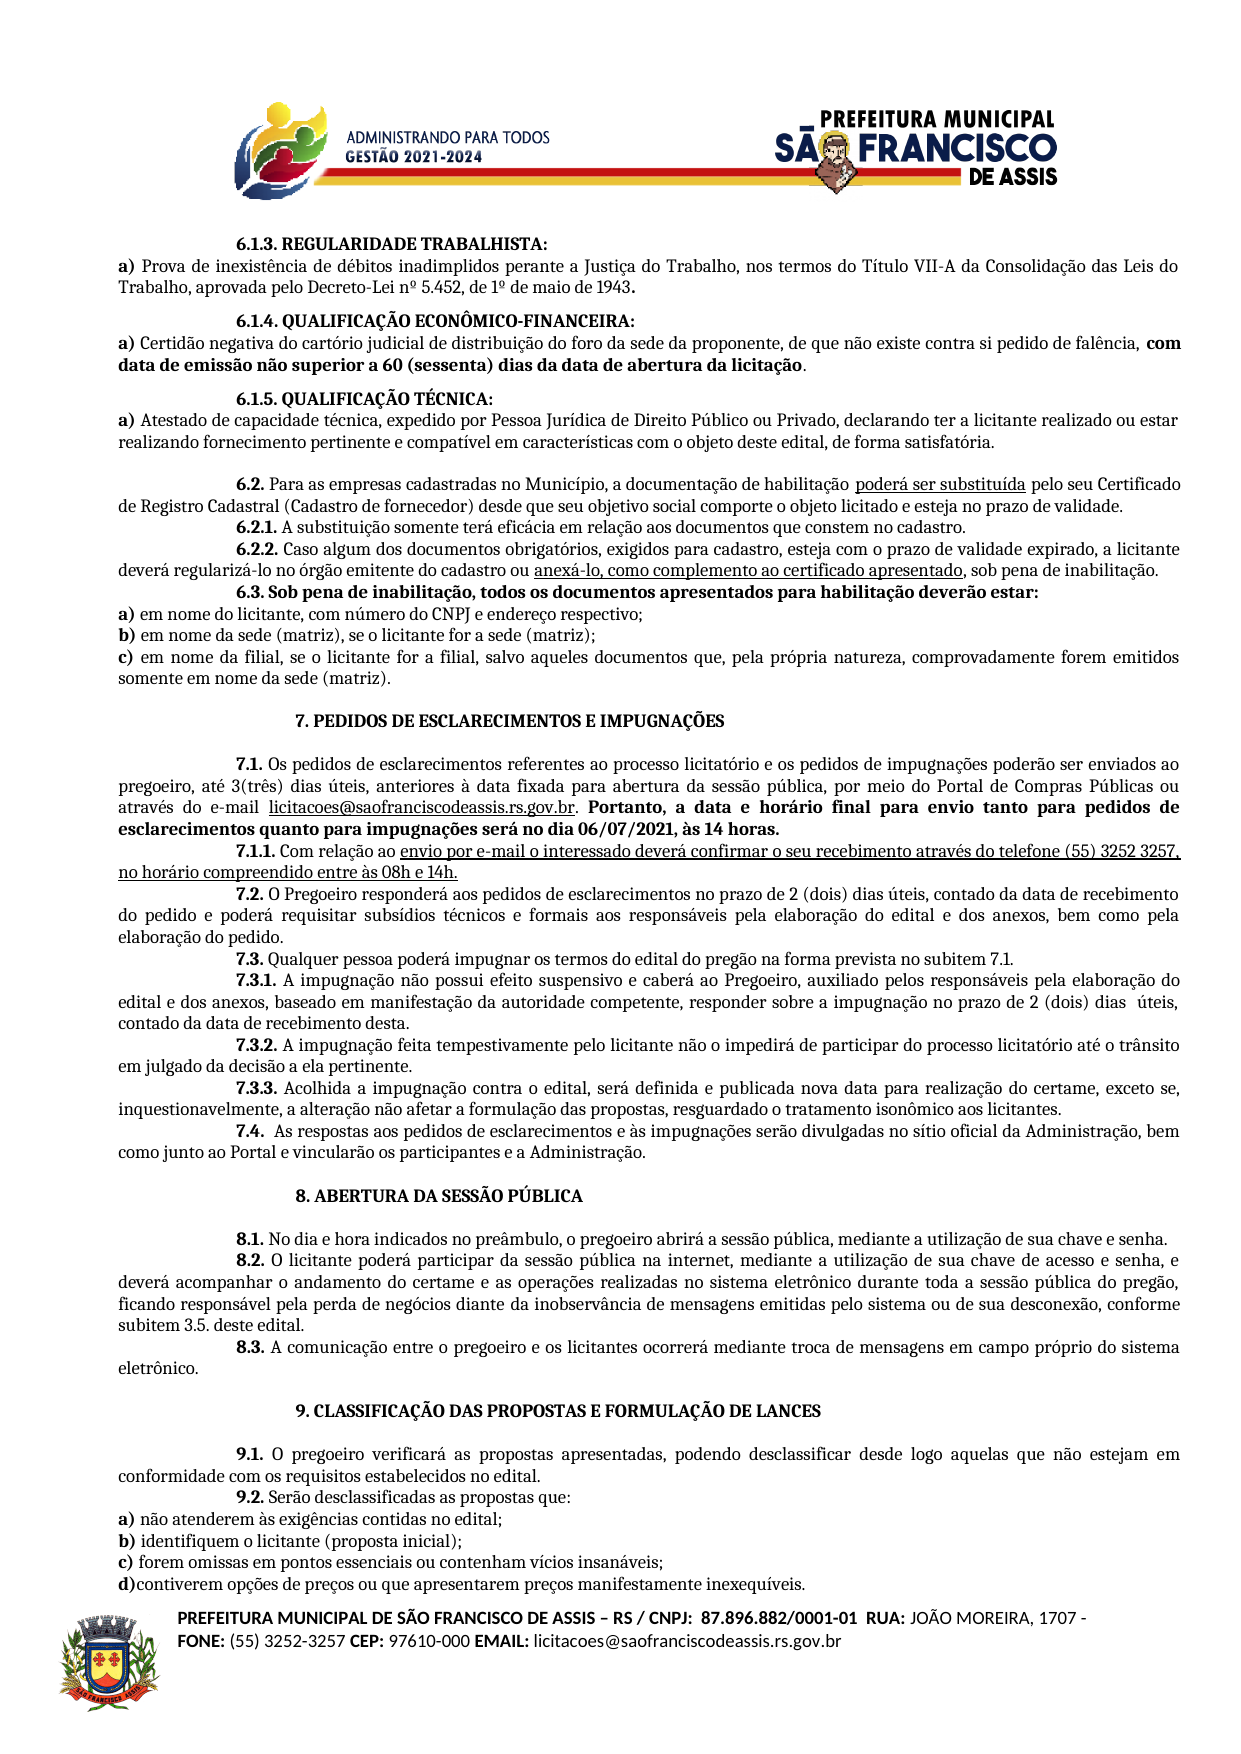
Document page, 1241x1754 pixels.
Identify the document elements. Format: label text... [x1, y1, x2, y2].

text 8.2. O licitante poderá participar da sessão pública na internet, mediante a utilização de sua chave de acesso e senha, e deverá acompanhar o andamento do certame e as operações realizadas no sistema eletrônico durante toda a sessão pública do pregão, ficando responsável pela perda de negócios diante da inobservância de mensagens emitidas pelo sistema ou de sua desconexão, conforme subitem 3.5. deste edital. [118, 1250, 1181, 1336]
text c) em nome da filial, se o licitante for a filial, salvo aqueles documentos que, pela própria natureza, comprovadamente forem emitidos somente em nome da sede (matriz). [118, 646, 1181, 689]
text 7.3. Qualquer pessoa poderá impugnar os termos do edital do pregão na forma prevista no subitem 7.1. [118, 948, 1181, 969]
text 8. ABERTURA DA SESSÃO PÚBLICA [118, 1185, 1181, 1207]
text 9.1. O pregoeiro verificará as propostas apresentadas, podendo desclassificar desde logo aquelas que não estejam em conformidade com os requisitos estabelecidos no edital. [118, 1444, 1181, 1487]
text 7. PEDIDOS DE ESCLARECIMENTOS E IMPUGNAÇÕES [118, 711, 1181, 732]
text 6.1.3. REGULARIDADE TRABALHISTA: [118, 234, 1181, 255]
text 6.1.4. QUALIFICAÇÃO ECONÔMICO-FINANCEIRA: [118, 311, 1181, 332]
text 7.3.1. A impugnação não possui efeito suspensivo e caberá ao Pregoeiro, auxiliado pelos responsáveis pela elaboração do edital e dos anexos, baseado em manifestação da autoridade competente, responder sobre a impugnação no prazo de 2 (dois) dias úteis, contado da data de recebimento desta. [118, 969, 1181, 1034]
text 9. CLASSIFICAÇÃO DAS PROPOSTAS E FORMULAÇÃO DE LANCES [118, 1401, 1181, 1422]
text 7.1. Os pedidos de esclarecimentos referentes ao processo licitatório e os pedidos de impugnações poderão ser enviados ao pregoeiro, até 3(três) dias úteis, anteriores à data fixada para abertura da sessão pública, por meio do Portal de Compras Públicas ou através do e-mail licitacoes@saofranciscodeassis.rs.gov.br. Portanto, a data e horário final para envio tanto para pedidos de esclarecimentos quanto para impugnações será no dia 06/07/2021, às 14 horas. [118, 754, 1181, 840]
text 7.3.3. Acolhida a impugnação contra o edital, será definida e publicada nova data para realização do certame, exceto se, inquestionavelmente, a alteração não afetar a formulação das propostas, resguardado o tratamento isonômico aos licitantes. [118, 1077, 1181, 1121]
text 6.2.2. Caso algum dos documentos obrigatórios, exigidos para cadastro, esteja com o prazo de validade expirado, a licitante deverá regularizá-lo no órgão emitente do cadastro ou anexá-lo, como complemento ao certificado apresentado, sob pena de inabilitação. [118, 538, 1181, 581]
text 6.2.1. A substituição somente terá eficácia em relação aos documentos que constem no cadastro. [118, 517, 1181, 538]
text 6.2. Para as empresas cadastradas no Município, a documentação de habilitação poderá ser substituída pelo seu Certificado de Registro Cadastral (Cadastro de fornecedor) desde que seu objetivo social comporte o objeto licitado e esteja no prazo de validade. [118, 474, 1181, 517]
text a) não atenderem às exigências contidas no edital; [118, 1509, 1181, 1530]
text c) forem omissas em pontos essenciais ou contenham vícios insanáveis; [118, 1552, 1181, 1573]
text d)contiverem opções de preços ou que apresentarem preços manifestamente inexequíveis. [118, 1573, 1181, 1595]
text a) Certidão negativa do cartório judicial de distribuição do foro da sede da proponente, de que não existe contra si pedido de falência, com data de emissão não superior a 60 (sessenta) dias da data de abertura da licitação. [118, 332, 1181, 376]
text 8.3. A comunicação entre o pregoeiro e os licitantes ocorrerá mediante troca de mensagens em campo próprio do sistema eletrônico. [118, 1336, 1181, 1379]
text 6.3. Sob pena de inabilitação, todos os documentos apresentados para habilitação deverão estar: [118, 581, 1181, 603]
text b) identifiquem o licitante (proposta inicial); [118, 1530, 1181, 1552]
text 8.1. No dia e hora indicados no preâmbulo, o pregoeiro abrirá a sessão pública, mediante a utilização de sua chave e senha. [118, 1228, 1181, 1250]
text a) em nome do licitante, com número do CNPJ e endereço respectivo; [118, 603, 1181, 624]
text 7.3.2. A impugnação feita tempestivamente pelo licitante não o impedirá de participar do processo licitatório até o trânsito em julgado da decisão a ela pertinente. [118, 1034, 1181, 1077]
text 7.1.1. Com relação ao envio por e-mail o interessado deverá confirmar o seu recebimento através do telefone (55) 3252 3257, no horário compreendido entre às 08h e 14h. [118, 840, 1181, 883]
text 7.4. As respostas aos pedidos de esclarecimentos e às impugnações serão divulgadas no sítio oficial da Administração, bem como junto ao Portal e vincularão os participantes e a Administração. [118, 1121, 1181, 1164]
text a) Prova de inexistência de débitos inadimplidos perante a Justiça do Trabalho, nos termos do Título VII-A da Consolidação das Leis do Trabalho, aprovada pelo Decreto-Lei nº 5.452, de 1º de maio de 1943. [118, 255, 1181, 298]
text 6.1.5. QUALIFICAÇÃO TÉCNICA: [118, 388, 1181, 410]
text a) Atestado de capacidade técnica, expedido por Pessoa Jurídica de Direito Público ou Privado, declarando ter a licitante realizado ou estar realizando fornecimento pertinente e compatível em características com o objeto deste edital, de forma satisfatória. [118, 410, 1181, 453]
text 9.2. Serão desclassificadas as propostas que: [118, 1487, 1181, 1509]
text b) em nome da sede (matriz), se o licitante for a sede (matriz); [118, 624, 1181, 646]
text 7.2. O Pregoeiro responderá aos pedidos de esclarecimentos no prazo de 2 (dois) dias úteis, contado da data de recebimento do pedido e poderá requisitar subsídios técnicos e formais aos responsáveis pela elaboração do edital e dos anexos, bem como pela elaboração do pedido. [118, 883, 1181, 948]
